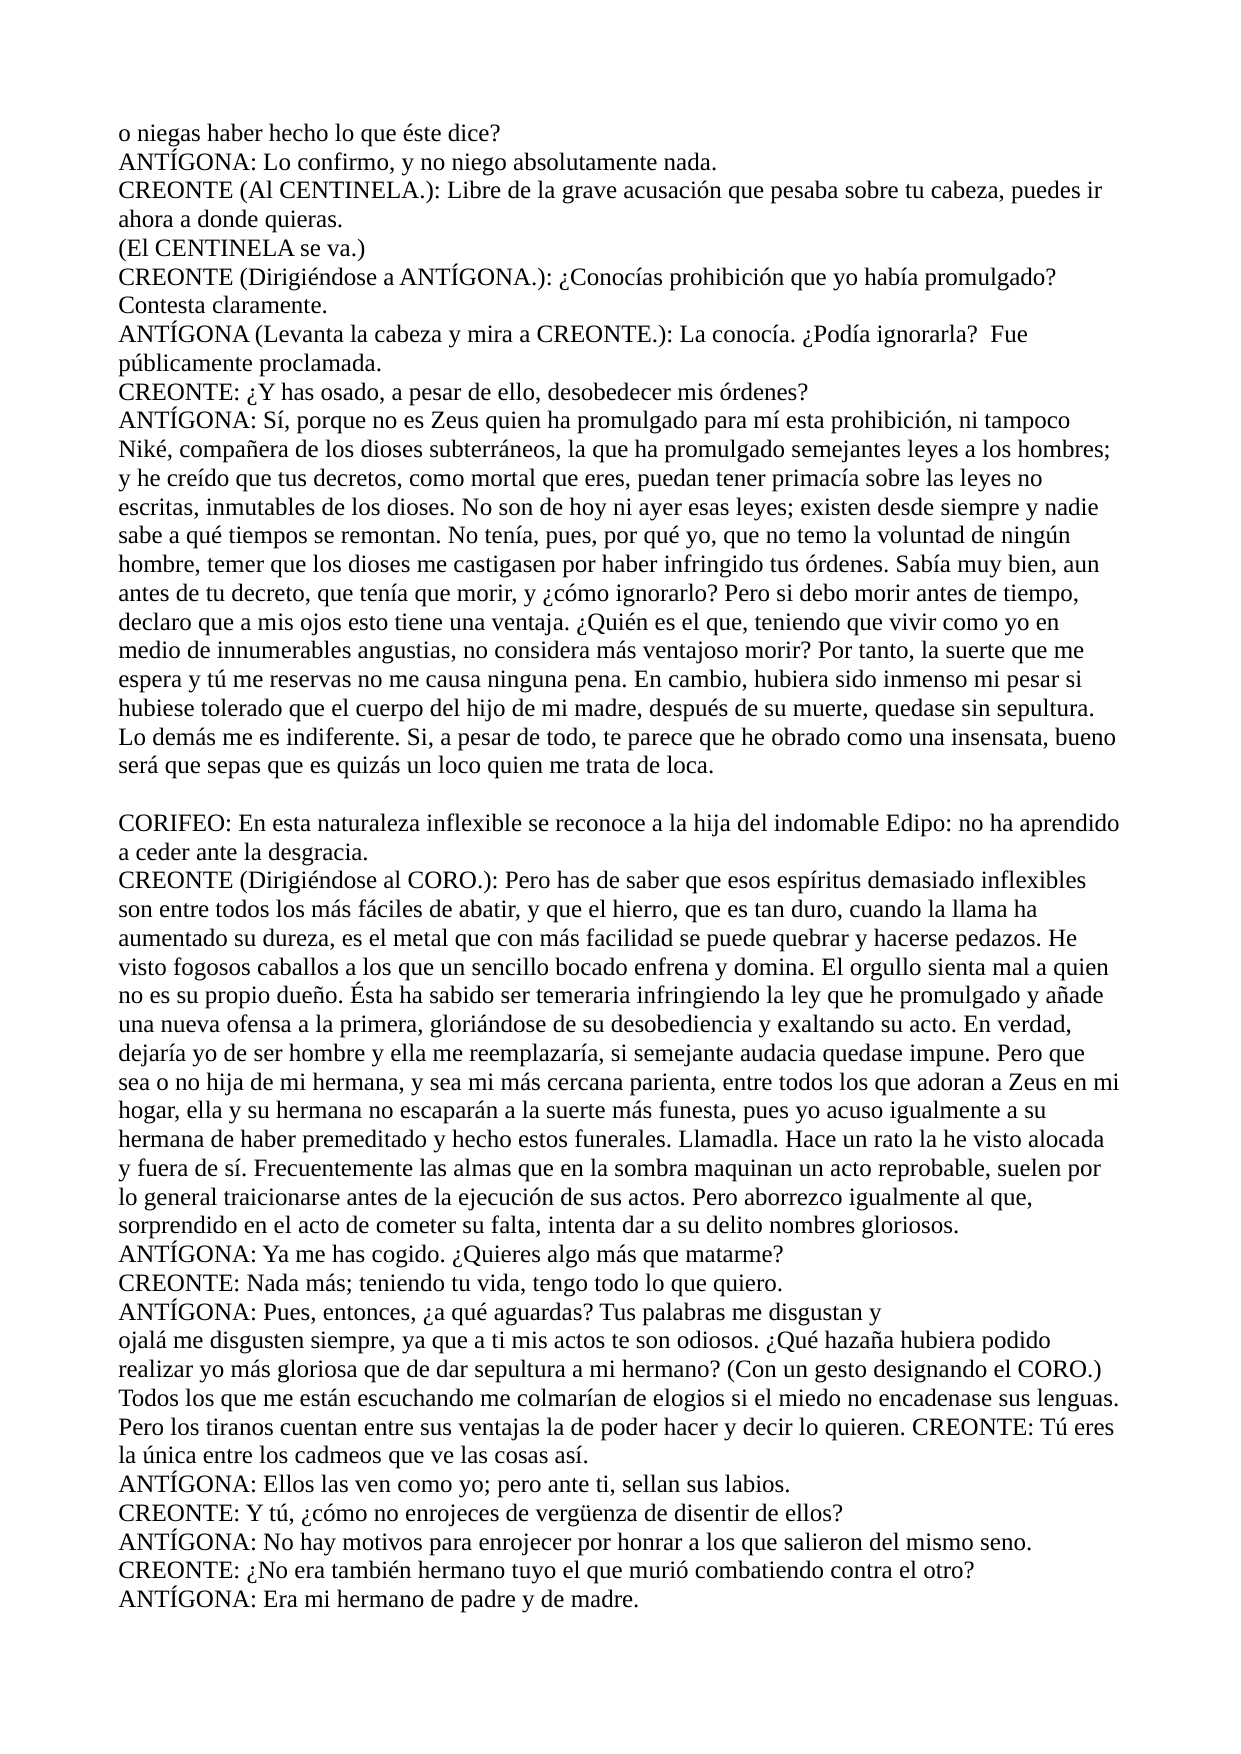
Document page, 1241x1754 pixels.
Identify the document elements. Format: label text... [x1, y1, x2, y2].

text ANTÍGONA (Levanta la cabeza y mira a CREONTE.): La conocía. ¿Podía ignorarla? Fue públicamente proclamada. [118, 319, 1122, 377]
text ANTÍGONA: Lo confirmo, y no niego absolutamente nada. [118, 147, 1122, 176]
text CREONTE: ¿No era también hermano tuyo el que murió combatiendo contra el otro? [118, 1556, 1122, 1584]
text ANTÍGONA: No hay motivos para enrojecer por honrar a los que salieron del mismo seno. [118, 1527, 1122, 1556]
text CORIFEO: En esta naturaleza inflexible se reconoce a la hija del indomable Edipo: no ha aprendido a ceder ante la desgracia. [118, 808, 1122, 866]
text CREONTE (Dirigiéndose a ANTÍGONA.): ¿Conocías prohibición que yo había promulgado? Contesta claramente. [118, 262, 1122, 319]
text CREONTE: Y tú, ¿cómo no enrojeces de vergüenza de disentir de ellos? [118, 1498, 1122, 1527]
text ANTÍGONA: Ya me has cogido. ¿Quieres algo más que matarme? [118, 1239, 1122, 1268]
text ANTÍGONA: Sí, porque no es Zeus quien ha promulgado para mí esta prohibición, ni tampoco Niké, compañera de los dioses subterráneos, la que ha promulgado semejantes leyes a los hombres; y he creído que tus decretos, como mortal que eres, puedan tener primacía sobre las leyes no escritas, inmutables de los dioses. No son de hoy ni ayer esas leyes; existen desde siempre y nadie sabe a qué tiempos se remontan. No tenía, pues, por qué yo, que no temo la voluntad de ningún hombre, temer que los dioses me castigasen por haber infringido tus órdenes. Sabía muy bien, aun antes de tu decreto, que tenía que morir, y ¿cómo ignorarlo? Pero si debo morir antes de tiempo, declaro que a mis ojos esto tiene una ventaja. ¿Quién es el que, teniendo que vivir como yo en medio de innumerables angustias, no considera más ventajoso morir? Por tanto, la suerte que me espera y tú me reservas no me causa ninguna pena. En cambio, hubiera sido inmenso mi pesar si hubiese tolerado que el cuerpo del hijo de mi madre, después de su muerte, quedase sin sepultura. Lo demás me es indiferente. Si, a pesar de todo, te parece que he obrado como una insensata, bueno será que sepas que es quizás un loco quien me trata de loca. [118, 406, 1122, 779]
text o niegas haber hecho lo que éste dice? [118, 118, 1122, 147]
text CREONTE (Dirigiéndose al CORO.): Pero has de saber que esos espíritus demasiado inflexibles son entre todos los más fáciles de abatir, y que el hierro, que es tan duro, cuando la llama ha aumentado su dureza, es el metal que con más facilidad se puede quebrar y hacerse pedazos. He visto fogosos caballos a los que un sencillo bocado enfrena y domina. El orgullo sienta mal a quien no es su propio dueño. Ésta ha sabido ser temeraria infringiendo la ley que he promulgado y añade una nueva ofensa a la primera, gloriándose de su desobediencia y exaltando su acto. En verdad, dejaría yo de ser hombre y ella me reemplazaría, si semejante audacia quedase impune. Pero que sea o no hija de mi hermana, y sea mi más cercana parienta, entre todos los que adoran a Zeus en mi hogar, ella y su hermana no escaparán a la suerte más funesta, pues yo acuso igualmente a su hermana de haber premeditado y hecho estos funerales. Llamadla. Hace un rato la he visto alocada y fuera de sí. Frecuentemente las almas que en la sombra maquinan un acto reprobable, suelen por lo general traicionarse antes de la ejecución de sus actos. Pero aborrezco igualmente al que, sorprendido en el acto de cometer su falta, intenta dar a su delito nombres gloriosos. [118, 866, 1122, 1239]
text ANTÍGONA: Ellos las ven como yo; pero ante ti, sellan sus labios. [118, 1469, 1122, 1498]
text CREONTE (Al CENTINELA.): Libre de la grave acusación que pesaba sobre tu cabeza, puedes ir ahora a donde quieras. [118, 176, 1122, 233]
text ojalá me disgusten siempre, ya que a ti mis actos te son odiosos. ¿Qué hazaña hubiera podido realizar yo más gloriosa que de dar sepultura a mi hermano? (Con un gesto designando el CORO.) Todos los que me están escuchando me colmarían de elogios si el miedo no encadenase sus lenguas. Pero los tiranos cuentan entre sus ventajas la de poder hacer y decir lo quieren. CREONTE: Tú eres la única entre los cadmeos que ve las cosas así. [118, 1326, 1122, 1469]
text CREONTE: Nada más; teniendo tu vida, tengo todo lo que quiero. [118, 1268, 1122, 1297]
text ANTÍGONA: Pues, entonces, ¿a qué aguardas? Tus palabras me disgustan y [118, 1297, 1122, 1326]
text (El CENTINELA se va.) [118, 233, 1122, 262]
text CREONTE: ¿Y has osado, a pesar de ello, desobedecer mis órdenes? [118, 377, 1122, 406]
text ANTÍGONA: Era mi hermano de padre y de madre. [118, 1584, 1122, 1613]
